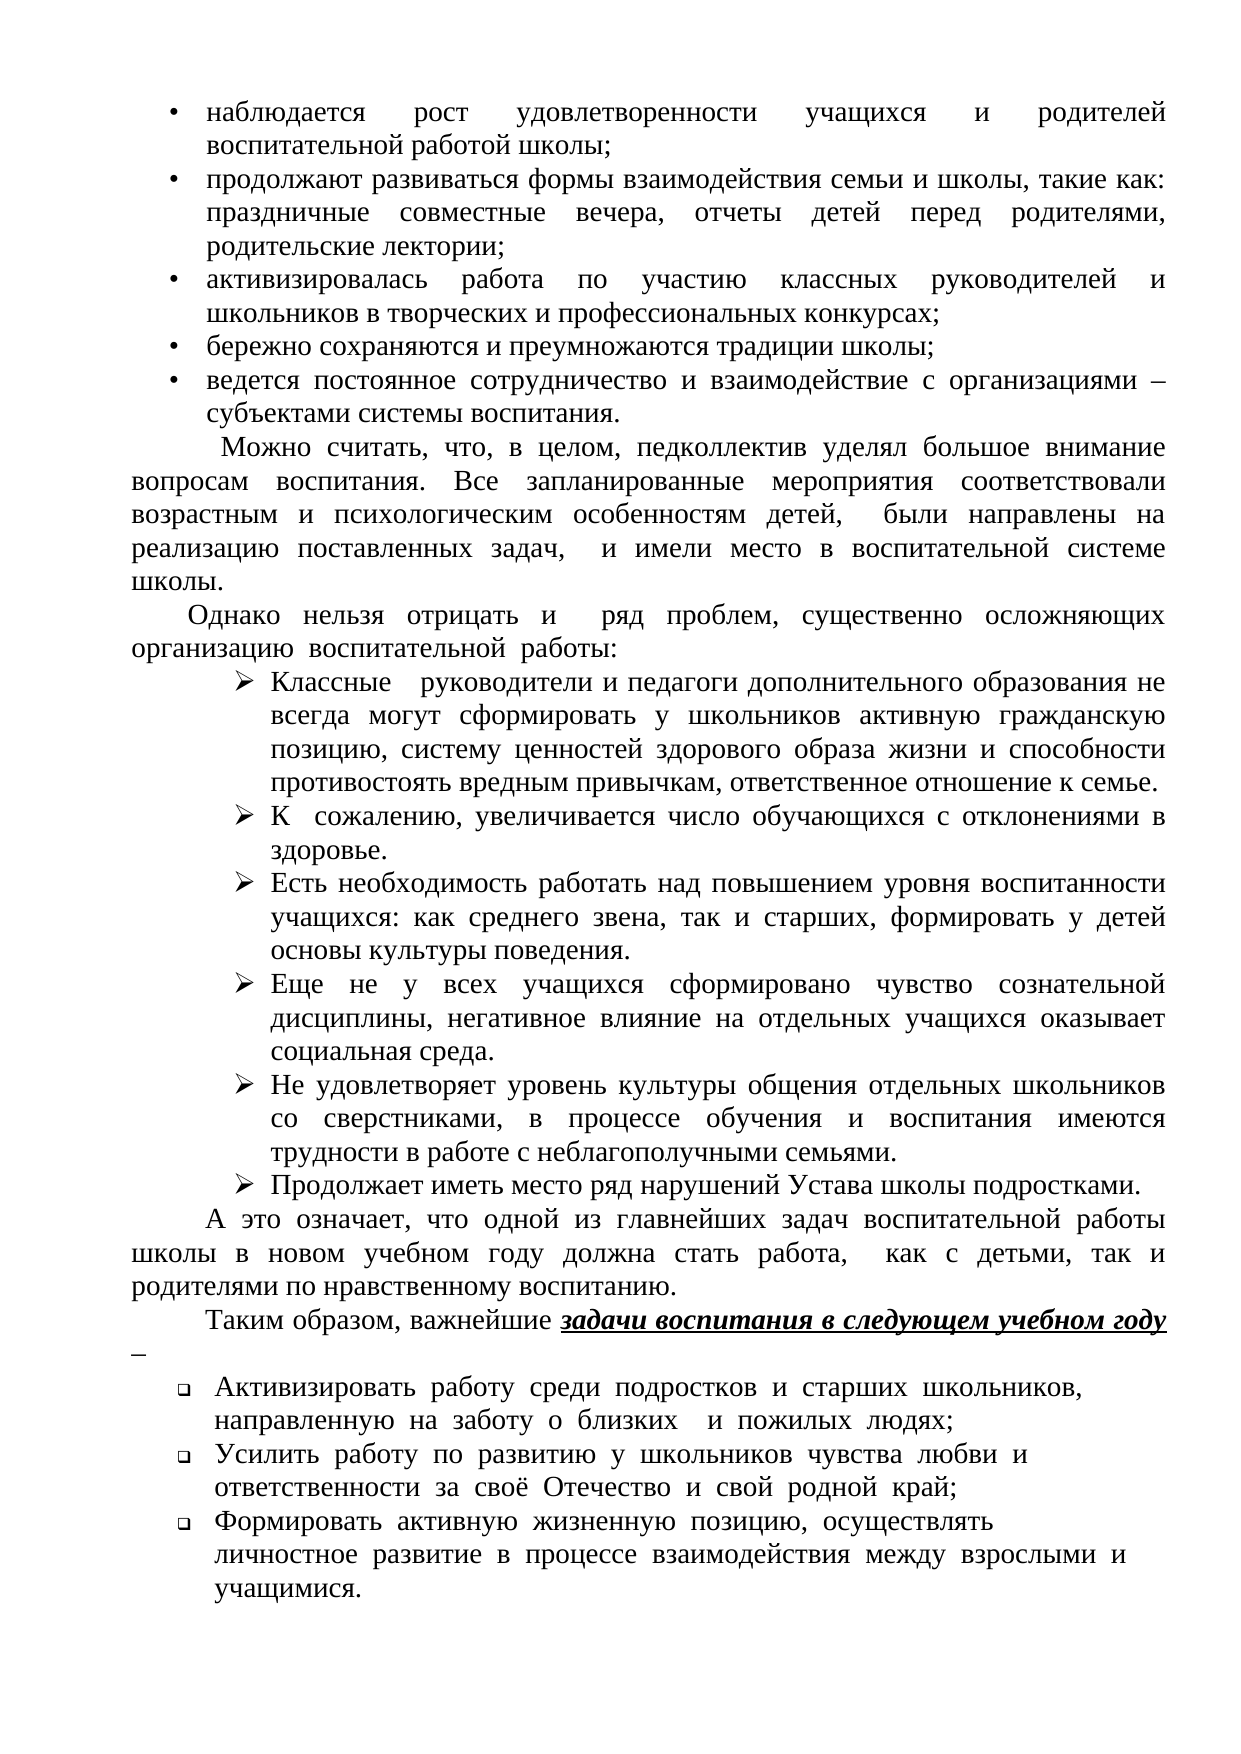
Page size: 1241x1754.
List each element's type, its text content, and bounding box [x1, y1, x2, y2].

list Не удовлетворяет уровень культуры общения отдельных школьников со сверстниками, в процессе обучения и воспитания имеются трудности в работе с неблагополучными семьями. [233, 1067, 1167, 1167]
list Классные руководители и педагоги дополнительного образования не всегда могут сформировать у школьников активную гражданскую позицию, систему ценностей здорового образа жизни и способности противостоять вредным привычкам, ответственное отношение к семье. [233, 664, 1167, 798]
list Формировать активную жизненную позицию, осуществлять личностное развитие в процессе взаимодействия между взрослыми и учащимися. [177, 1503, 1167, 1604]
text Таким образом, важнейшие задачи воспитания в следующем учебном году – [131, 1302, 1167, 1369]
list Продолжает иметь место ряд нарушений Устава школы подростками. [233, 1167, 1167, 1201]
list Усилить работу по развитию у школьников чувства любви и ответственности за своё Отечество и свой родной край; [177, 1436, 1167, 1503]
text Можно считать, что, в целом, педколлектив уделял большое внимание вопросам воспитания. Все запланированные мероприятия соответствовали возрастным и психологическим особенностям детей, были направлены на реализацию поставленных задач, и имели место в воспитательной системе школы. [131, 429, 1167, 597]
text Однако нельзя отрицать и ряд проблем, существенно осложняющих организацию воспитательной работы: [131, 597, 1167, 664]
list активизировалась работа по участию классных руководителей и школьников в творческих и профессиональных конкурсах; [169, 261, 1167, 328]
list К сожалению, увеличивается число обучающихся с отклонениями в здоровье. [233, 798, 1167, 865]
list наблюдается рост удовлетворенности учащихся и родителей воспитательной работой школы; [169, 94, 1167, 161]
list Активизировать работу среди подростков и старших школьников, направленную на заботу о близких и пожилых людях; [177, 1369, 1167, 1436]
list Еще не у всех учащихся сформировано чувство сознательной дисциплины, негативное влияние на отдельных учащихся оказывает социальная среда. [233, 966, 1167, 1067]
list продолжают развиваться формы взаимодействия семьи и школы, такие как: праздничные совместные вечера, отчеты детей перед родителями, родительские лектории; [169, 161, 1167, 261]
text А это означает, что одной из главнейших задач воспитательной работы школы в новом учебном году должна стать работа, как с детьми, так и родителями по нравственному воспитанию. [131, 1201, 1167, 1302]
list бережно сохраняются и преумножаются традиции школы; [169, 328, 1167, 362]
list Есть необходимость работать над повышением уровня воспитанности учащихся: как среднего звена, так и старших, формировать у детей основы культуры поведения. [233, 865, 1167, 966]
list ведется постоянное сотрудничество и взаимодействие с организациями – субъектами системы воспитания. [169, 362, 1167, 429]
